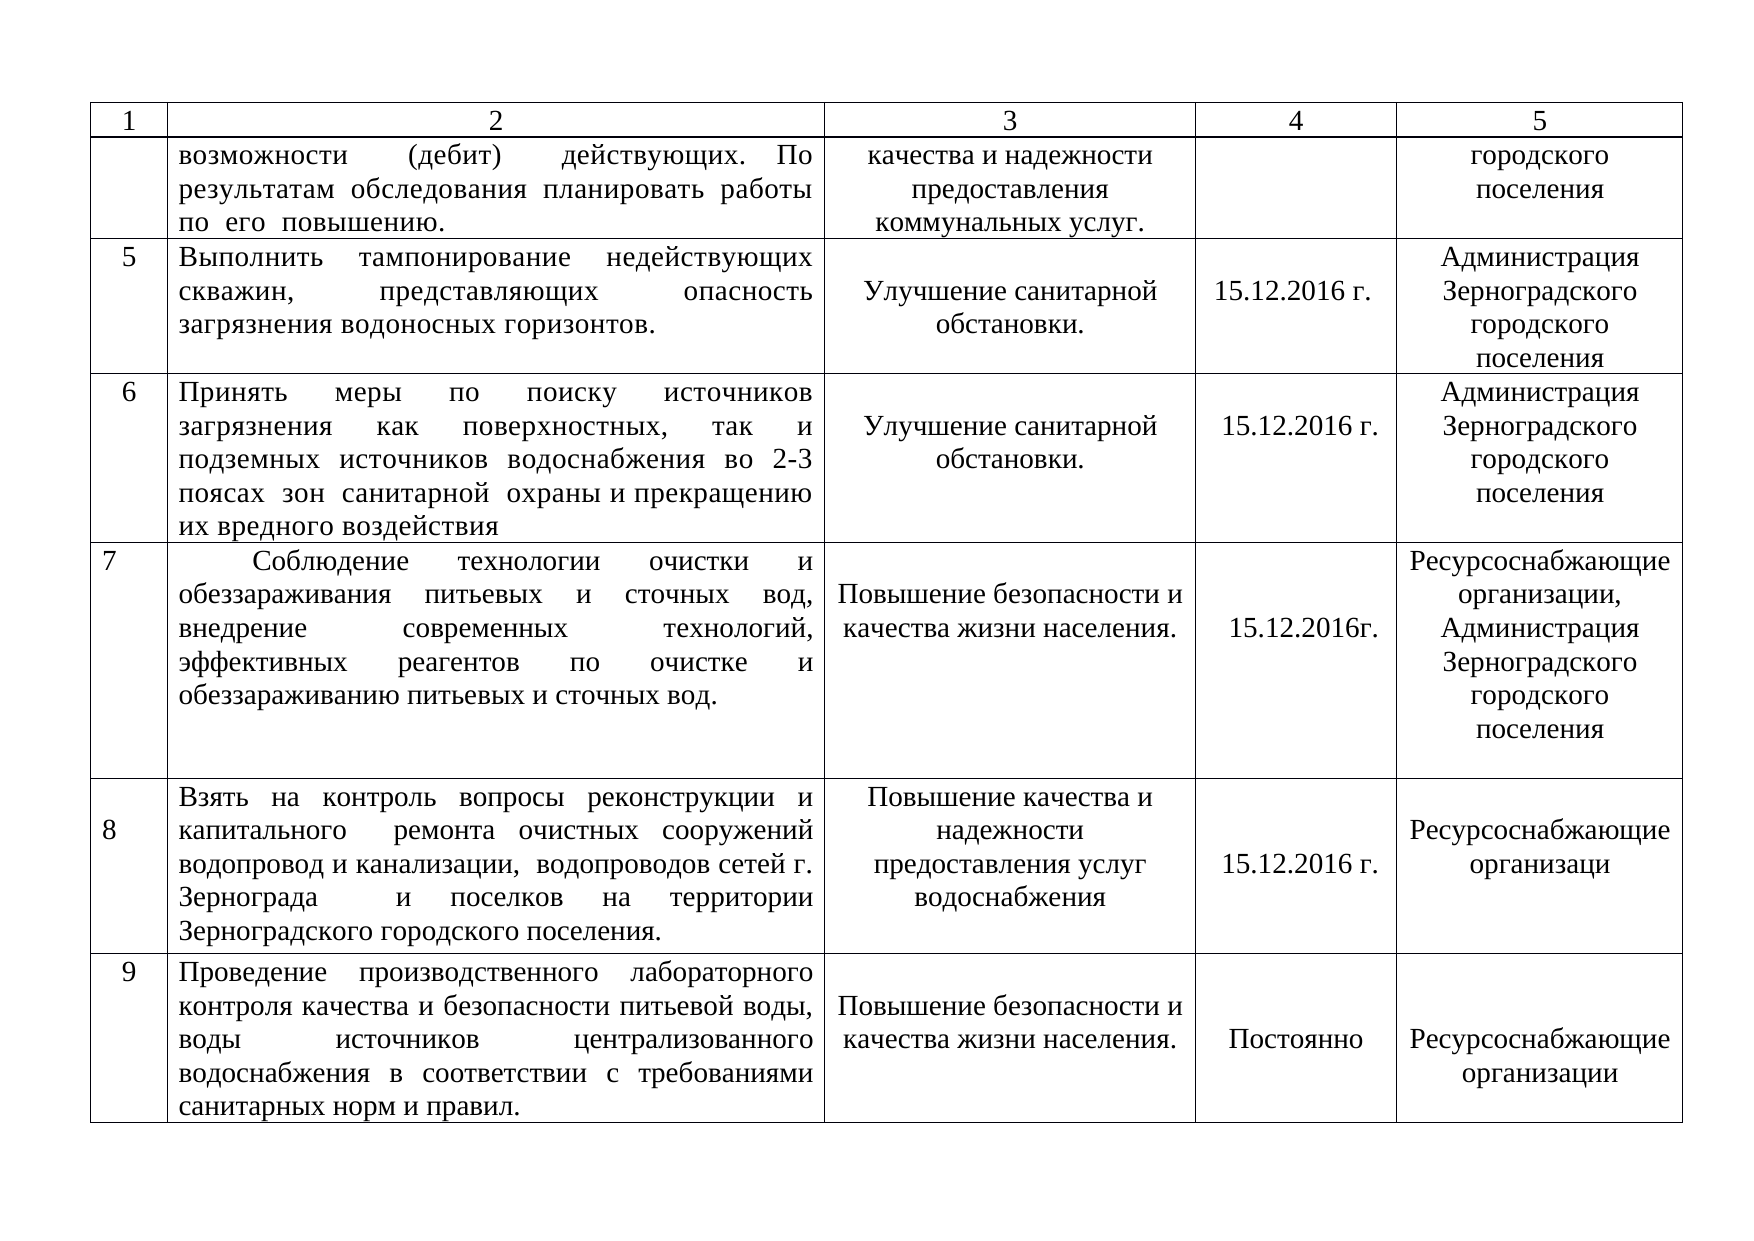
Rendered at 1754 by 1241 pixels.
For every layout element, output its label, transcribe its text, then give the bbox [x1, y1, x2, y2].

table_cell Взять на контроль вопросы реконструкции и капитального ремонта очистных сооружений водопровод и канализации, водопроводов сетей г. Зернограда и поселков на территории Зерноградского городского поселения. [168, 779, 824, 953]
table_cell Администрация Зерноградского городского поселения [1397, 239, 1682, 373]
table_cell городского поселения [1397, 138, 1682, 238]
table_cell Улучшение санитарной обстановки. [825, 239, 1195, 373]
table_cell 15.12.2016 г. [1196, 779, 1396, 953]
table_cell Соблюдение технологии очистки и обеззараживания питьевых и сточных вод, внедрение современных технологий, эффективных реагентов по очистке и обеззараживанию питьевых и сточных вод. [168, 543, 824, 778]
table_header 1 [91, 103, 167, 136]
table_cell [1196, 138, 1396, 238]
table_cell Повышение безопасности и качества жизни населения. [825, 954, 1195, 1122]
table_cell Повышение безопасности и качества жизни населения. [825, 543, 1195, 778]
table_cell возможности (дебит) действующих. По результатам обследования планировать работы по его повышению. [168, 138, 824, 238]
table_cell 15.12.2016г. [1196, 543, 1396, 778]
table_cell Администрация Зерноградского городского поселения [1397, 374, 1682, 542]
table_cell 9 [91, 954, 167, 1122]
table_cell 8 [91, 779, 167, 953]
table_cell Ресурсоснабжающие организации, Администрация Зерноградского городского поселения [1397, 543, 1682, 778]
table_cell Принять меры по поиску источников загрязнения как поверхностных, так и подземных источников водоснабжения во 2-3 поясах зон санитарной охраны и прекращению их вредного воздействия [168, 374, 824, 542]
table_header 2 [168, 103, 824, 136]
table_cell Повышение качества и надежности предоставления услуг водоснабжения [825, 779, 1195, 953]
table_header 3 [825, 103, 1195, 136]
table_cell Улучшение санитарной обстановки. [825, 374, 1195, 542]
table_cell Постоянно [1196, 954, 1396, 1122]
table_cell 5 [91, 239, 167, 373]
table_cell Выполнить тампонирование недействующих скважин, представляющих опасность загрязнения водоносных горизонтов. [168, 239, 824, 373]
table_cell 15.12.2016 г. [1196, 374, 1396, 542]
table_cell Проведение производственного лабораторного контроля качества и безопасности питьевой воды, воды источников централизованного водоснабжения в соответствии с требованиями санитарных норм и правил. [168, 954, 824, 1122]
table_cell 6 [91, 374, 167, 542]
table_cell 7 [91, 543, 167, 778]
table_header 5 [1397, 103, 1682, 136]
table_cell Ресурсоснабжающие организации [1397, 954, 1682, 1122]
table_cell 15.12.2016 г. [1196, 239, 1396, 373]
table_cell Ресурсоснабжающие организаци [1397, 779, 1682, 953]
table_header 4 [1196, 103, 1396, 136]
table_cell [91, 138, 167, 238]
table_cell качества и надежности предоставления коммунальных услуг. [825, 138, 1195, 238]
